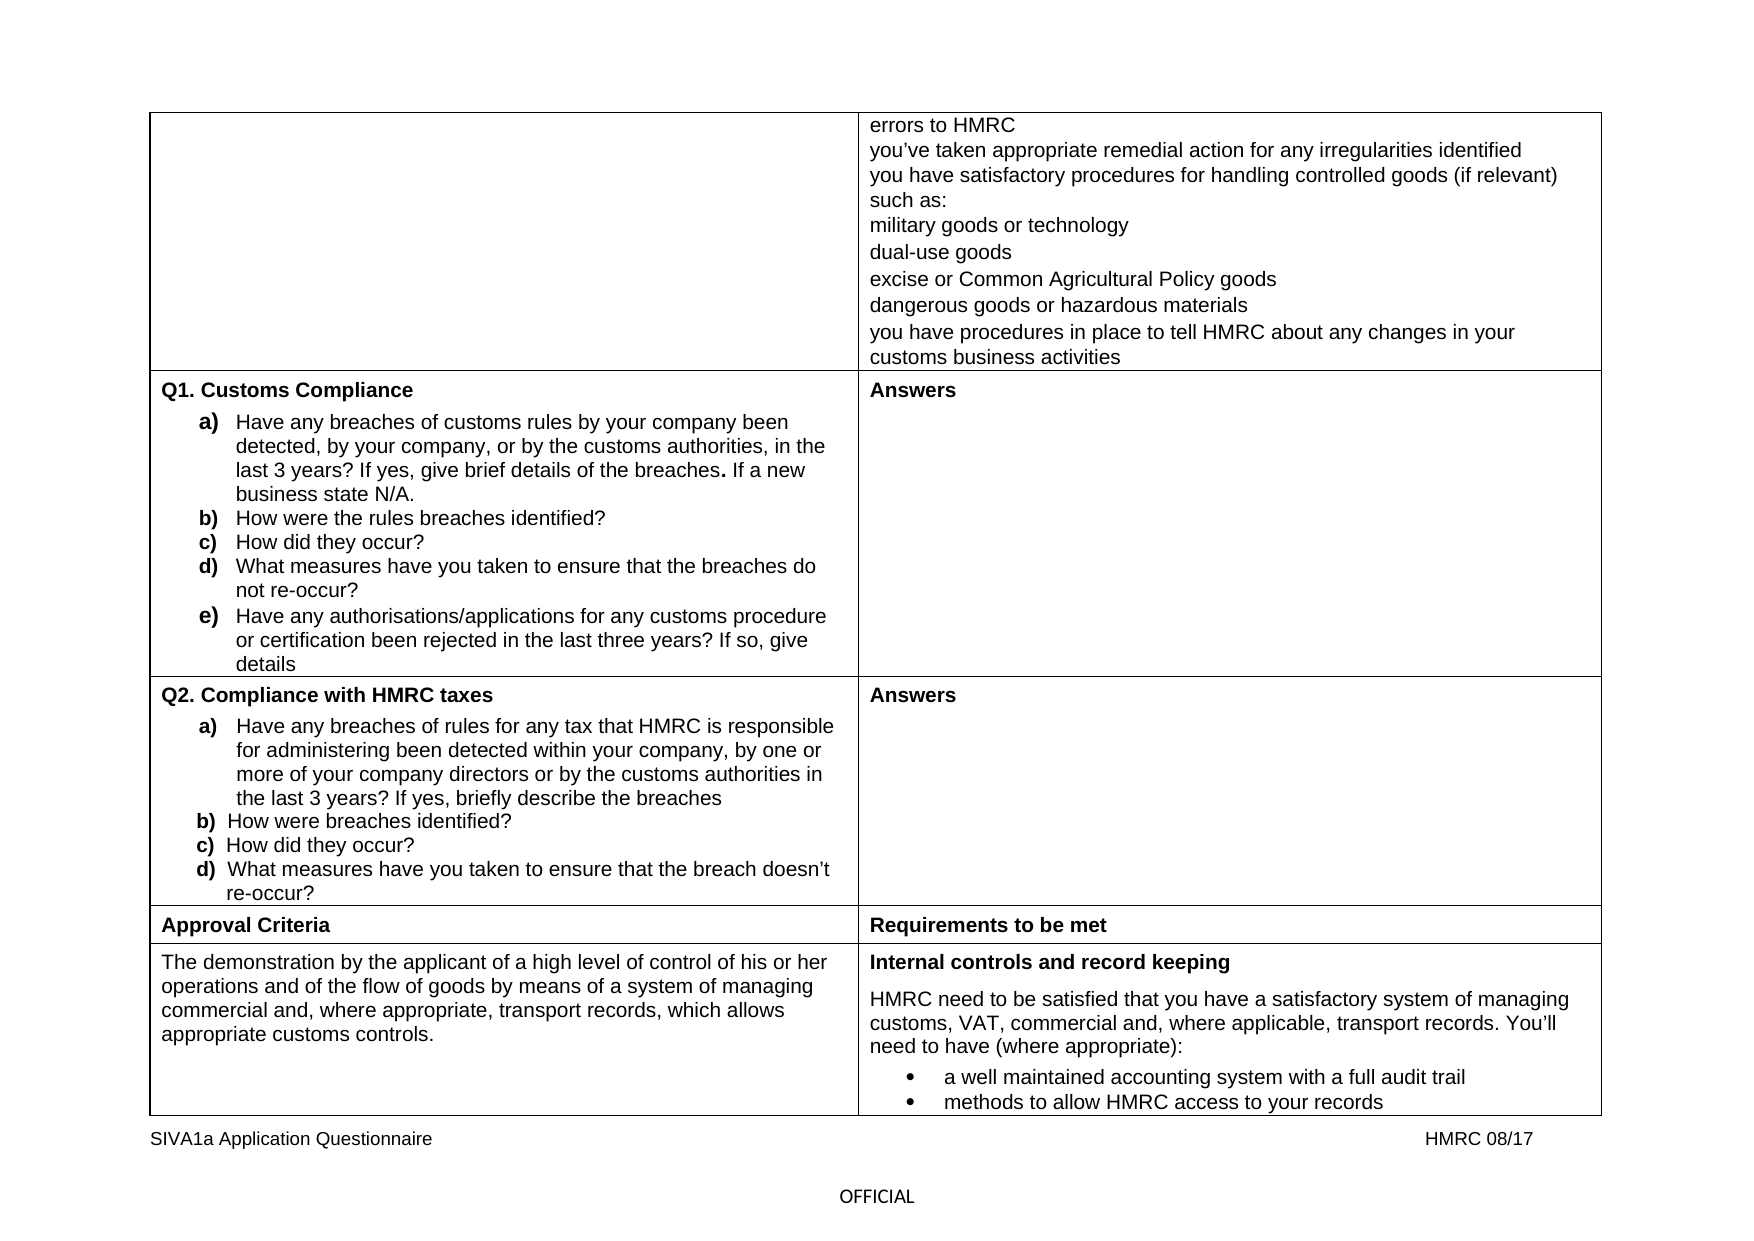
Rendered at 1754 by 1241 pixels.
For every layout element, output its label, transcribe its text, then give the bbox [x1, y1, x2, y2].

table_cell Answers [859, 371, 1601, 676]
table_cell Q1. Customs Compliance Have any breaches of customs rules by your company been detected, by your company, or by the customs authorities, in the last 3 years? If yes, give brief details of the breaches. If a new business state N/A. How were the rules breaches identified? How did they occur? What measures have you taken to ensure that the breaches do not re-occur? Have any authorisations/applications for any customs procedure or certification been rejected in the last three years? If so, give details [151, 371, 858, 676]
table_cell Internal controls and record keeping HMRC need to be satisfied that you have a satisfactory system of managing customs, VAT, commercial and, where applicable, transport records. You’ll need to have (where appropriate): a well maintained accounting system with a full audit trail methods to allow HMRC access to your records internal controls in place to detect illegal or irregular transactions archival and retrieval procedures in place trained staff to inform HMRC if systems errors are discovered if you use a third party freight forwarder or agent, procedures for verifying the accuracy of customs declarations submitted on your behalf information technology security measures in place an appropriate logistical system an appropriate level of administrative organisation documented procedures to control and manage the flow of goods procedures in place to handle certain licences and authorisations [859, 944, 1601, 1114]
table_cell errors to HMRC you’ve taken appropriate remedial action for any irregularities identified you have satisfactory procedures for handling controlled goods (if relevant) such as: military goods or technology dual-use goods excise or Common Agricultural Policy goods dangerous goods or hazardous materials you have procedures in place to tell HMRC about any changes in your customs business activities [859, 113, 1601, 370]
table_cell The demonstration by the applicant of a high level of control of his or her operations and of the flow of goods by means of a system of managing commercial and, where appropriate, transport records, which allows appropriate customs controls. [151, 944, 858, 1114]
table_cell Q2. Compliance with HMRC taxes Have any breaches of rules for any tax that HMRC is responsible for administering been detected within your company, by one or more of your company directors or by the customs authorities in the last 3 years? If yes, briefly describe the breaches b) How were breaches identified? c) How did they occur? d) What measures have you taken to ensure that the breach doesn’t re-occur? [151, 677, 858, 905]
table_cell Requirements to be met [859, 906, 1601, 943]
table_cell Answers [859, 677, 1601, 905]
table_cell [151, 113, 858, 370]
table_cell Approval Criteria [151, 906, 858, 943]
